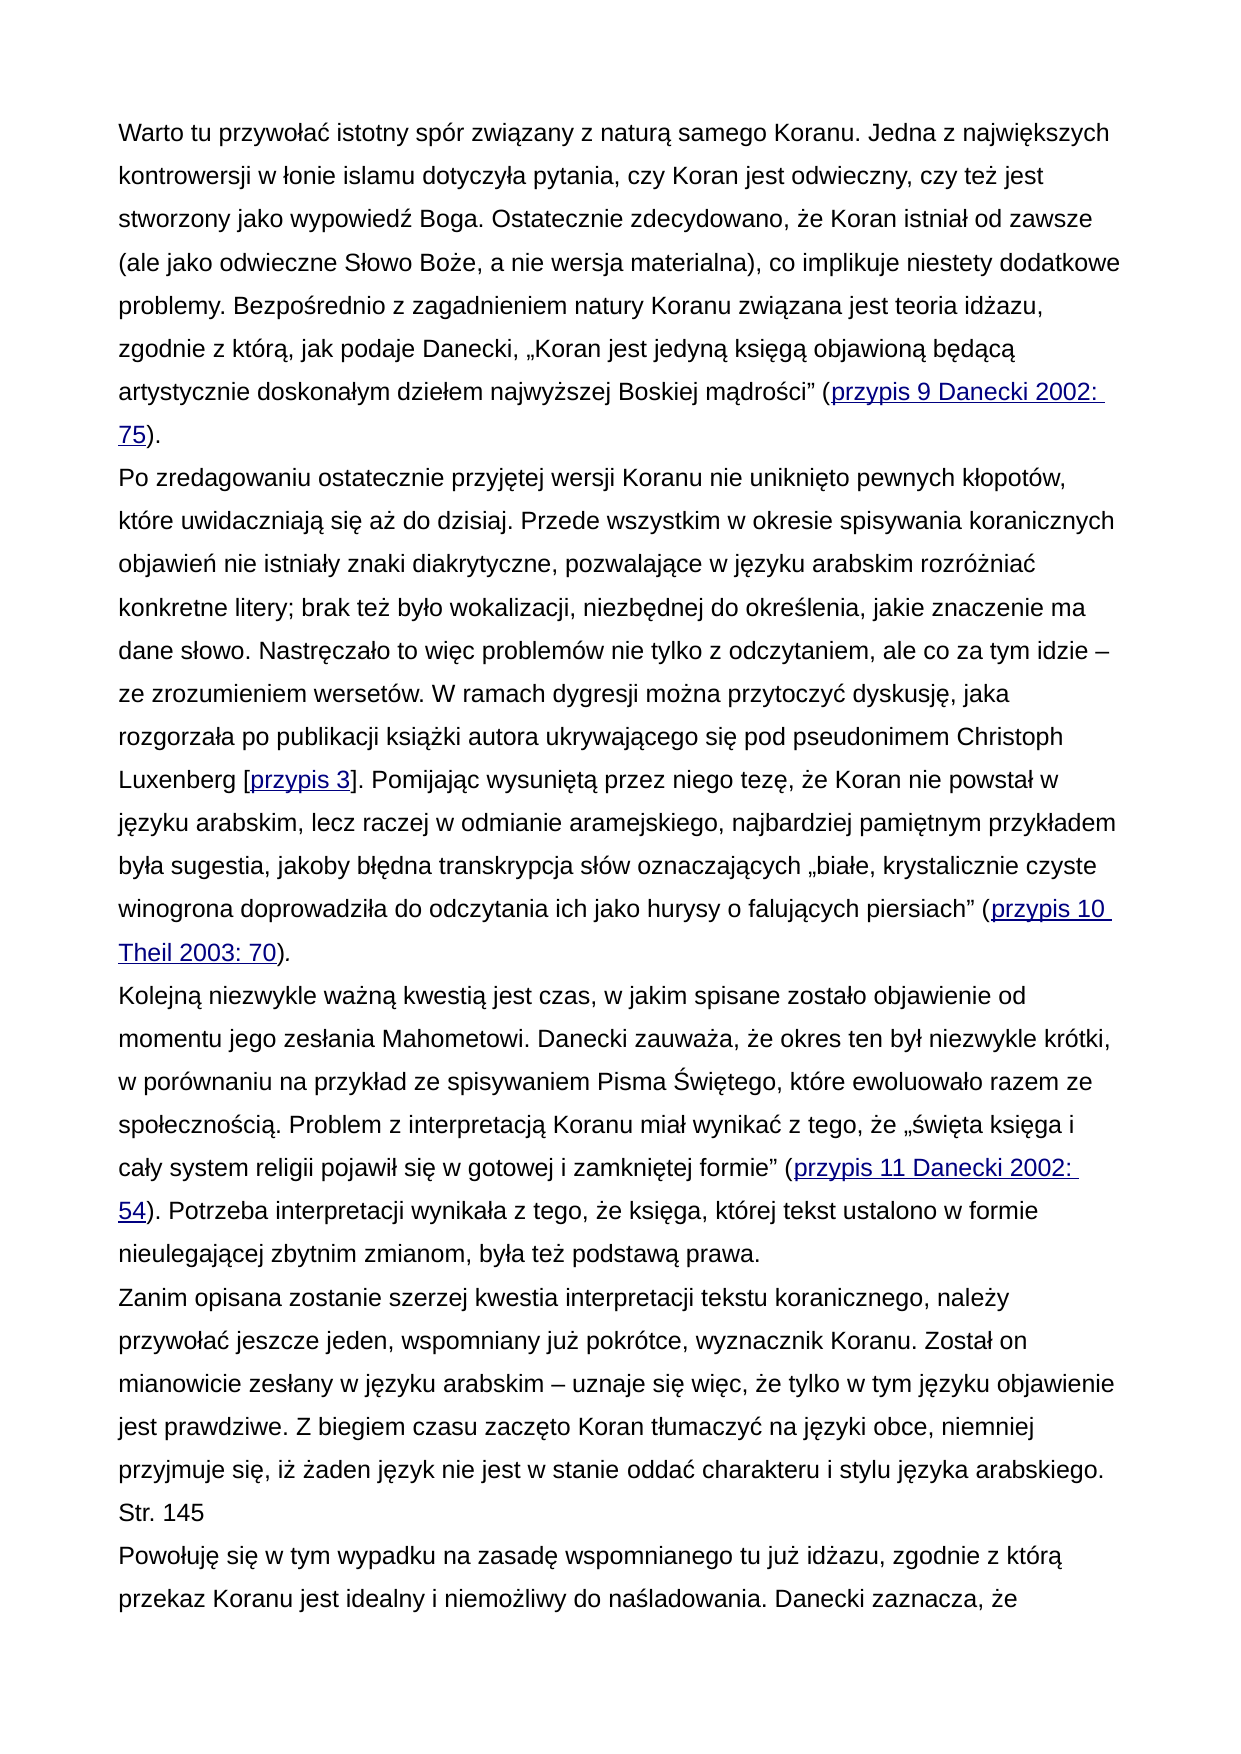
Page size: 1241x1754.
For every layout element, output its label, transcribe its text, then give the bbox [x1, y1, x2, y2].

text Str. 145 [118, 1498, 1122, 1527]
text Zanim opisana zostanie szerzej kwestia interpretacji tekstu koranicznego, należy przywołać jeszcze jeden, wspomniany już pokrótce, wyznacznik Koranu. Został on mianowicie zesłany w języku arabskim – uznaje się więc, że tylko w tym języku objawienie jest prawdziwe. Z biegiem czasu zaczęto Koran tłumaczyć na języki obce, niemniej przyjmuje się, iż żaden język nie jest w stanie oddać charakteru i stylu języka arabskiego. [118, 1282, 1122, 1484]
text Kolejną niezwykle ważną kwestią jest czas, w jakim spisane zostało objawienie od momentu jego zesłania Mahometowi. Danecki zauważa, że okres ten był niezwykle krótki, w porównaniu na przykład ze spisywaniem Pisma Świętego, które ewoluowało razem ze społecznością. Problem z interpretacją Koranu miał wynikać z tego, że „święta księga i cały system religii pojawił się w gotowej i zamkniętej formie” (przypis 11 Danecki 2002: 54). Potrzeba interpretacji wynikała z tego, że księga, której tekst ustalono w formie nieulegającej zbytnim zmianom, była też podstawą prawa. [118, 981, 1122, 1268]
text Po zredagowaniu ostatecznie przyjętej wersji Koranu nie uniknięto pewnych kłopotów, które uwidaczniają się aż do dzisiaj. Przede wszystkim w okresie spisywania koranicznych objawień nie istniały znaki diakrytyczne, pozwalające w języku arabskim rozróżniać konkretne litery; brak też było wokalizacji, niezbędnej do określenia, jakie znaczenie ma dane słowo. Nastręczało to więc problemów nie tylko z odczytaniem, ale co za tym idzie – ze zrozumieniem wersetów. W ramach dygresji można przytoczyć dyskusję, jaka rozgorzała po publikacji książki autora ukrywającego się pod pseudonimem Christoph Luxenberg [przypis 3]. Pomijając wysuniętą przez niego tezę, że Koran nie powstał w języku arabskim, lecz raczej w odmianie aramejskiego, najbardziej pamiętnym przykładem była sugestia, jakoby błędna transkrypcja słów oznaczających „białe, krystalicznie czyste winogrona doprowadziła do odczytania ich jako hurysy o falujących piersiach” (przypis 10 Theil 2003: 70). [118, 463, 1122, 966]
text Powołuję się w tym wypadku na zasadę wspomnianego tu już idżazu, zgodnie z którą przekaz Koranu jest idealny i niemożliwy do naśladowania. Danecki zaznacza, że [118, 1541, 1122, 1613]
text Warto tu przywołać istotny spór związany z naturą samego Koranu. Jedna z największych kontrowersji w łonie islamu dotyczyła pytania, czy Koran jest odwieczny, czy też jest stworzony jako wypowiedź Boga. Ostatecznie zdecydowano, że Koran istniał od zawsze (ale jako odwieczne Słowo Boże, a nie wersja materialna), co implikuje niestety dodatkowe problemy. Bezpośrednio z zagadnieniem natury Koranu związana jest teoria idżazu, zgodnie z którą, jak podaje Danecki, „Koran jest jedyną księgą objawioną będącą artystycznie doskonałym dziełem najwyższej Boskiej mądrości” (przypis 9 Danecki 2002: 75). [118, 118, 1122, 449]
